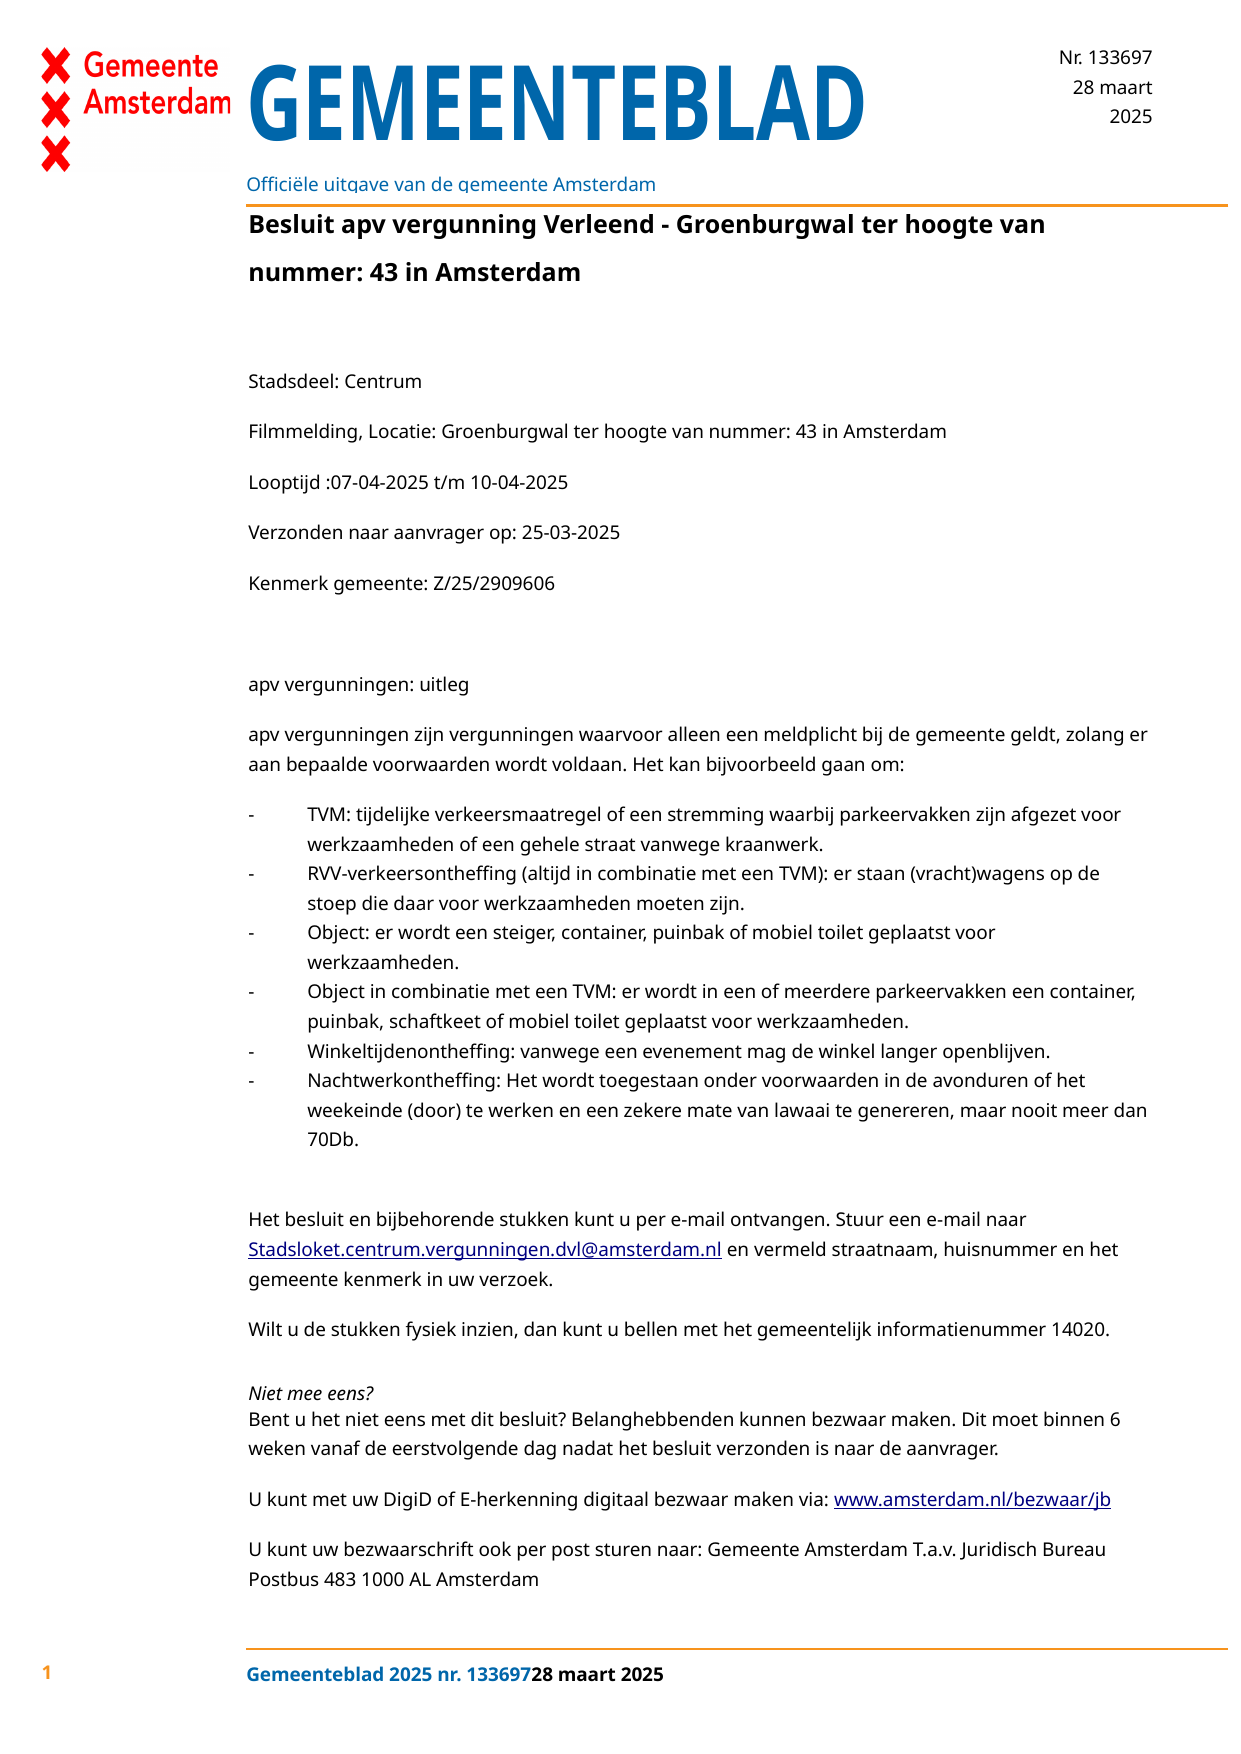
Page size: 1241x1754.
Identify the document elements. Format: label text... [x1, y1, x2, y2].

text Besluit apv vergunning Verleend - Groenburgwal ter hoogte van nummer: 43 in Amsterdam [248, 207, 1152, 288]
text Looptijd :07-04-2025 t/m 10-04-2025 [248, 469, 1152, 495]
text Filmmelding, Locatie: Groenburgwal ter hoogte van nummer: 43 in Amsterdam [248, 419, 1152, 444]
text Verzonden naar aanvrager op: 25-03-2025 [248, 519, 1152, 545]
text apv vergunningen: uitleg [248, 671, 1152, 697]
list RVV-verkeersontheffing (altijd in combinatie met een TVM): er staan (vracht)wagens op de stoep die daar voor werkzaamheden moeten zijn. [248, 860, 1152, 916]
text U kunt uw bezwaarschrift ook per post sturen naar: Gemeente Amsterdam T.a.v. Juridisch Bureau Postbus 483 1000 AL Amsterdam [248, 1536, 1152, 1592]
text Stadsdeel: Centrum [248, 368, 1152, 394]
text Wilt u de stukken fysiek inzien, dan kunt u bellen met het gemeentelijk informatienummer 14020. [248, 1316, 1152, 1342]
picture [41, 47, 231, 172]
text Het besluit en bijbehorende stukken kunt u per e-mail ontvangen. Stuur een e-mail naar Stadsloket.centrum.vergunningen.dvl@amsterdam.nl en vermeld straatnaam, huisnummer en het gemeente kenmerk in uw verzoek. [248, 1207, 1152, 1292]
list Object in combinatie met een TVM: er wordt in een of meerdere parkeervakken een container, puinbak, schaftkeet of mobiel toilet geplaatst voor werkzaamheden. [248, 979, 1152, 1034]
list Object: er wordt een steiger, container, puinbak of mobiel toilet geplaatst voor werkzaamheden. [248, 919, 1152, 975]
list TVM: tijdelijke verkeersmaatregel of een stremming waarbij parkeervakken zijn afgezet voor werkzaamheden of een gehele straat vanwege kraanwerk. [248, 801, 1152, 857]
text Bent u het niet eens met dit besluit? Belanghebbenden kunnen bezwaar maken. Dit moet binnen 6 weken vanaf de eerstvolgende dag nadat het besluit verzonden is naar de aanvrager. [248, 1406, 1152, 1461]
text U kunt met uw DigiD of E-herkenning digitaal bezwaar maken via: www.amsterdam.nl/bezwaar/jb [248, 1486, 1152, 1512]
list Winkeltijdenontheffing: vanwege een evenement mag de winkel langer openblijven. [248, 1038, 1152, 1064]
text apv vergunningen zijn vergunningen waarvoor alleen een meldplicht bij de gemeente geldt, zolang er aan bepaalde voorwaarden wordt voldaan. Het kan bijvoorbeeld gaan om: [248, 721, 1152, 777]
text Niet mee eens? [248, 1380, 1152, 1406]
list Nachtwerkontheffing: Het wordt toegestaan onder voorwaarden in de avonduren of het weekeinde (door) te werken en een zekere mate van lawaai te genereren, maar nooit meer dan 70Db. [248, 1067, 1152, 1152]
text Kenmerk gemeente: Z/25/2909606 [248, 570, 1152, 596]
